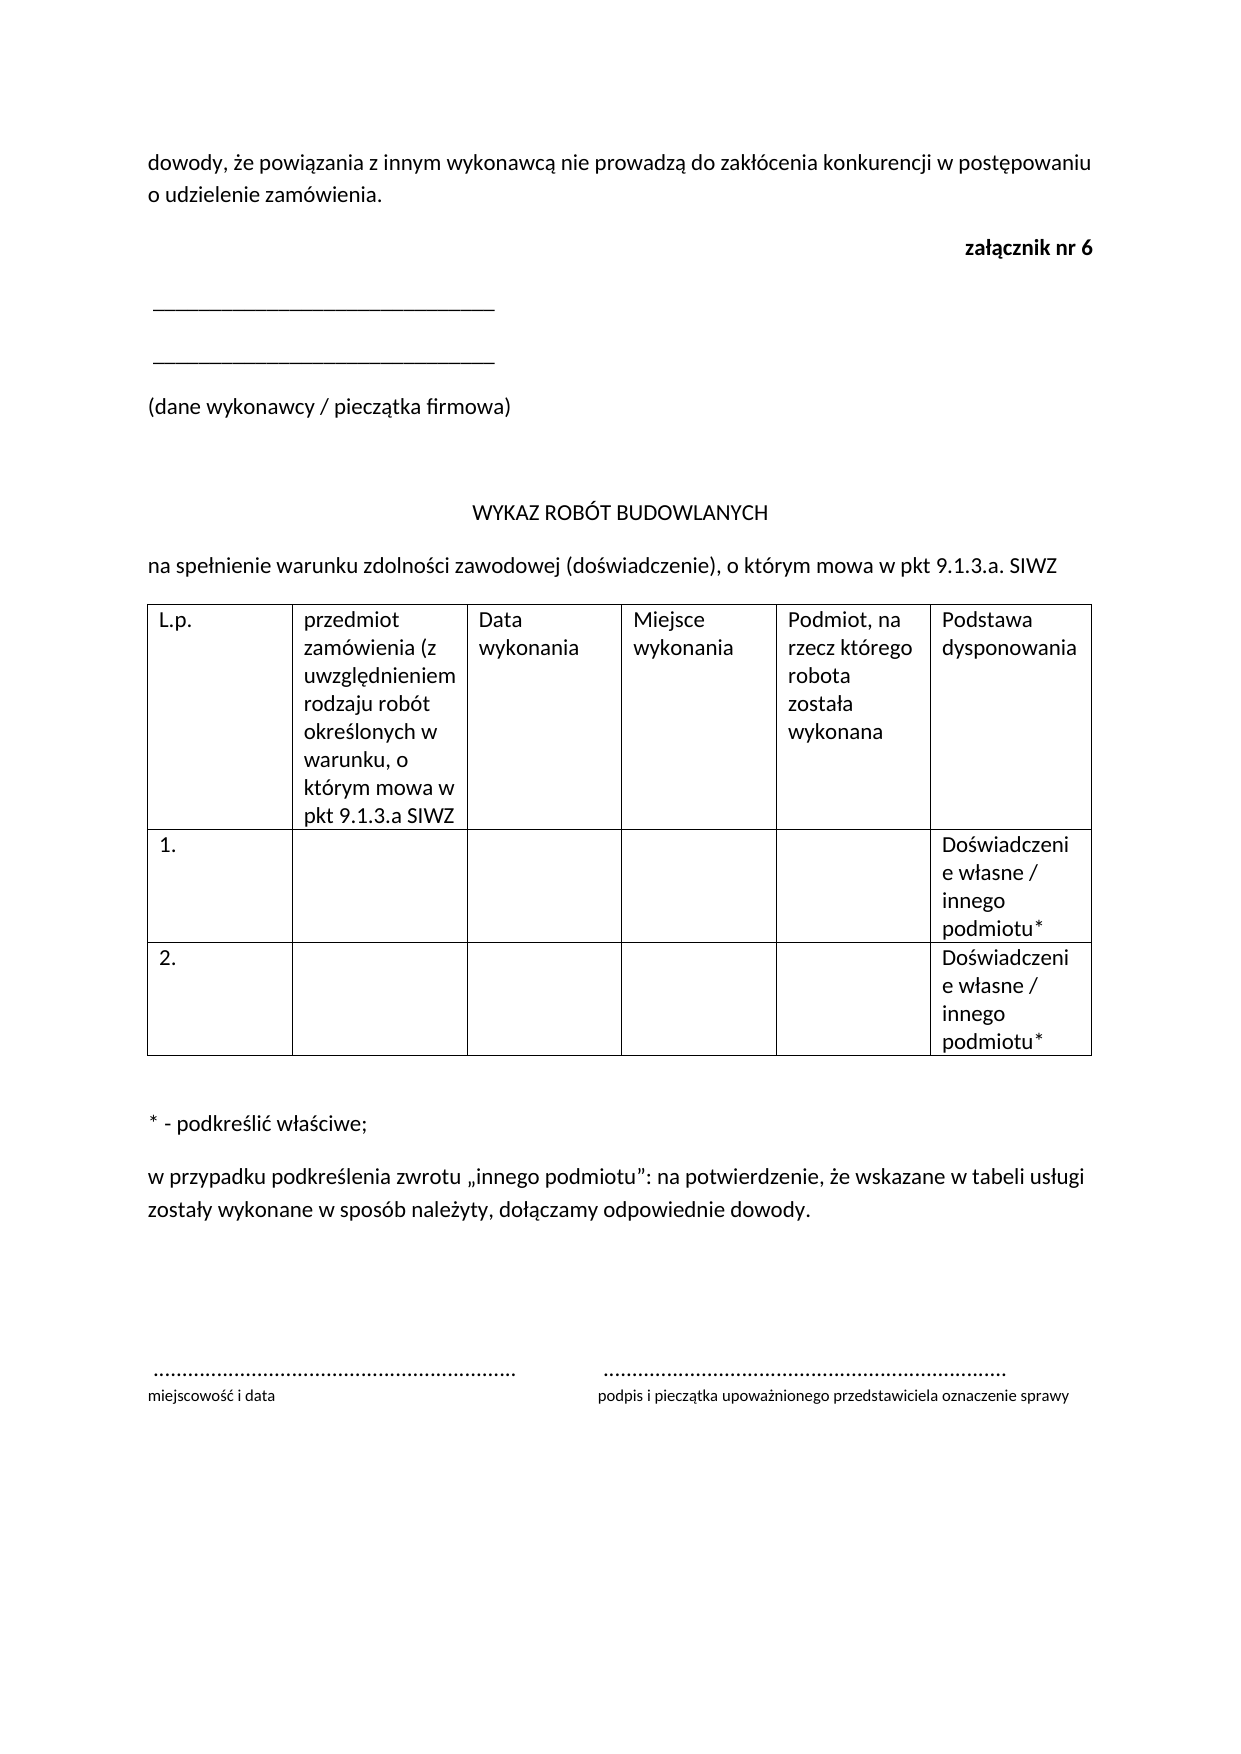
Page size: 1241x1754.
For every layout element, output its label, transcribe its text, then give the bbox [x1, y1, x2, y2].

text ............................................................... ...................................................................... miejscowość i data podpis i pieczątka upoważnionego przedstawiciela oznaczenie sprawy [148, 1354, 1093, 1405]
table_header Podstawa dysponowania [931, 605, 1091, 829]
table_header L.p. [148, 605, 292, 829]
table_header Podmiot, na rzecz którego robota została wykonana [777, 605, 930, 829]
table_header przedmiot zamówienia (z uwzględnieniem rodzaju robót określonych w warunku, o którym mowa w pkt 9.1.3.a SIWZ [293, 605, 467, 829]
table_cell 1. [148, 830, 292, 942]
table_header Data wykonania [468, 605, 621, 829]
text * - podkreślić właściwe; [148, 1109, 1093, 1137]
text dowody, że powiązania z innym wykonawcą nie prowadzą do zakłócenia konkurencji w postępowaniu o udzielenie zamówienia. [148, 148, 1093, 208]
table_cell [468, 830, 621, 942]
table_cell [777, 943, 930, 1055]
text w przypadku podkreślenia zwrotu „innego podmiotu”: na potwierdzenie, że wskazane w tabeli usługi zostały wykonane w sposób należyty, dołączamy odpowiednie dowody. [148, 1162, 1093, 1223]
table_cell [622, 830, 776, 942]
text ______________________________ [148, 286, 1093, 314]
table_cell 2. [148, 943, 292, 1055]
table_header Miejsce wykonania [622, 605, 776, 829]
table_cell [468, 943, 621, 1055]
table_cell [293, 943, 467, 1055]
text ______________________________ [148, 339, 1093, 367]
text załącznik nr 6 [148, 233, 1093, 261]
text na spełnienie warunku zdolności zawodowej (doświadczenie), o którym mowa w pkt 9.1.3.a. SIWZ [148, 551, 1093, 579]
table_cell [622, 943, 776, 1055]
text (dane wykonawcy / pieczątka firmowa) [148, 392, 1093, 420]
table_cell [293, 830, 467, 942]
table_cell Doświadczenie własne / innego podmiotu* [931, 830, 1091, 942]
text WYKAZ ROBÓT BUDOWLANYCH [148, 498, 1093, 526]
table_cell Doświadczenie własne / innego podmiotu* [931, 943, 1091, 1055]
table_cell [777, 830, 930, 942]
